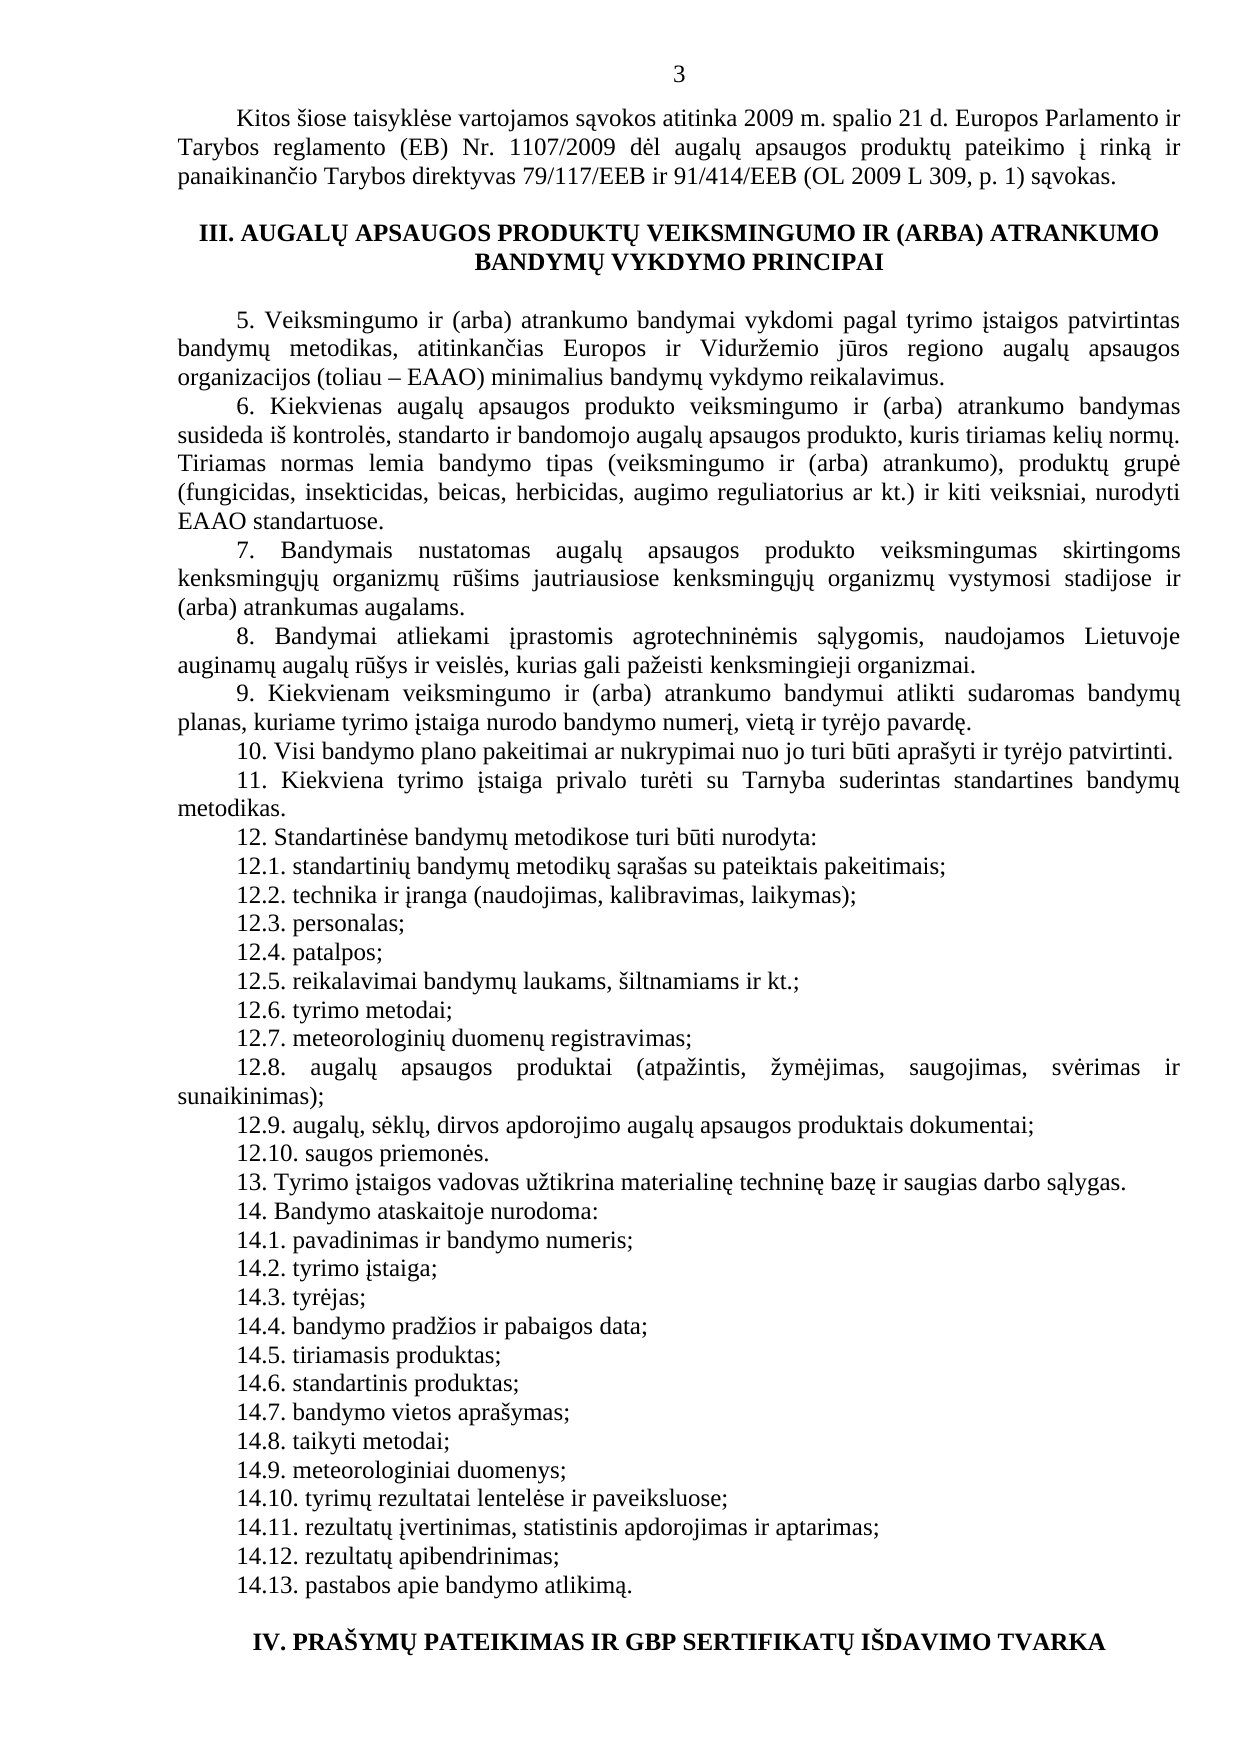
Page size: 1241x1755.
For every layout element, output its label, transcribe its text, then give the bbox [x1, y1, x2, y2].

text 12.6. tyrimo metodai; [177, 995, 1181, 1023]
text 10. Visi bandymo plano pakeitimai ar nukrypimai nuo jo turi būti aprašyti ir tyrėjo patvirtinti. [177, 736, 1181, 765]
text 7. Bandymais nustatomas augalų apsaugos produkto veiksmingumas skirtingoms kenksmingųjų organizmų rūšims jautriausiose kenksmingųjų organizmų vystymosi stadijose ir (arba) atrankumas augalams. [177, 535, 1181, 621]
text 13. Tyrimo įstaigos vadovas užtikrina materialinę techninę bazę ir saugias darbo sąlygas. [177, 1167, 1181, 1196]
text 12.1. standartinių bandymų metodikų sąrašas su pateiktais pakeitimais; [177, 851, 1181, 880]
text 14.6. standartinis produktas; [177, 1368, 1181, 1397]
text 14.12. rezultatų apibendrinimas; [177, 1541, 1181, 1570]
text 11. Kiekviena tyrimo įstaiga privalo turėti su Tarnyba suderintas standartines bandymų metodikas. [177, 765, 1181, 822]
text 12.10. saugos priemonės. [177, 1138, 1181, 1167]
text III. AUGALŲ APSAUGOS PRoduktų VEIKSMINGUMO IR (ARBA) ATRANKUMO BANDYMŲ VYKDYMO PRINCIPAI [177, 218, 1181, 276]
text 14.8. taikyti metodai; [177, 1426, 1181, 1455]
text 9. Kiekvienam veiksmingumo ir (arba) atrankumo bandymui atlikti sudaromas bandymų planas, kuriame tyrimo įstaiga nurodo bandymo numerį, vietą ir tyrėjo pavardę. [177, 678, 1181, 736]
text 8. Bandymai atliekami įprastomis agrotechninėmis sąlygomis, naudojamos Lietuvoje auginamų augalų rūšys ir veislės, kurias gali pažeisti kenksmingieji organizmai. [177, 621, 1181, 678]
text 5. Veiksmingumo ir (arba) atrankumo bandymai vykdomi pagal tyrimo įstaigos patvirtintas bandymų metodikas, atitinkančias Europos ir Viduržemio jūros regiono augalų apsaugos organizacijos (toliau – EAAO) minimalius bandymų vykdymo reikalavimus. [177, 305, 1181, 391]
text 14.4. bandymo pradžios ir pabaigos data; [177, 1311, 1181, 1340]
text 12. Standartinėse bandymų metodikose turi būti nurodyta: [177, 822, 1181, 851]
text 14.11. rezultatų įvertinimas, statistinis apdorojimas ir aptarimas; [177, 1512, 1181, 1541]
text 14.1. pavadinimas ir bandymo numeris; [177, 1225, 1181, 1253]
text 12.5. reikalavimai bandymų laukams, šiltnamiams ir kt.; [177, 966, 1181, 995]
text 12.8. augalų apsaugos produktai (atpažintis, žymėjimas, saugojimas, svėrimas ir sunaikinimas); [177, 1052, 1181, 1110]
text 14.9. meteorologiniai duomenys; [177, 1455, 1181, 1483]
text 6. Kiekvienas augalų apsaugos produkto veiksmingumo ir (arba) atrankumo bandymas susideda iš kontrolės, standarto ir bandomojo augalų apsaugos produkto, kuris tiriamas kelių normų. Tiriamas normas lemia bandymo tipas (veiksmingumo ir (arba) atrankumo), produktų grupė (fungicidas, insekticidas, beicas, herbicidas, augimo reguliatorius ar kt.) ir kiti veiksniai, nurodyti EAAO standartuose. [177, 391, 1181, 535]
text 12.9. augalų, sėklų, dirvos apdorojimo augalų apsaugos produktais dokumentai; [177, 1110, 1181, 1138]
text 14. Bandymo ataskaitoje nurodoma: [177, 1196, 1181, 1225]
text 12.2. technika ir įranga (naudojimas, kalibravimas, laikymas); [177, 880, 1181, 908]
text Kitos šiose taisyklėse vartojamos sąvokos atitinka 2009 m. spalio 21 d. Europos Parlamento ir Tarybos reglamento (EB) Nr. 1107/2009 dėl augalų apsaugos produktų pateikimo į rinką ir panaikinančio Tarybos direktyvas 79/117/EEB ir 91/414/EEB (OL 2009 L 309, p. 1) sąvokas. [177, 103, 1181, 190]
text 14.3. tyrėjas; [177, 1282, 1181, 1311]
text 12.7. meteorologinių duomenų registravimas; [177, 1023, 1181, 1052]
text 12.4. patalpos; [177, 937, 1181, 966]
text 14.10. tyrimų rezultatai lentelėse ir paveiksluose; [177, 1483, 1181, 1512]
text 14.13. pastabos apie bandymo atlikimą. [177, 1570, 1181, 1598]
text 14.5. tiriamasis produktas; [177, 1340, 1181, 1368]
text IV. PRAŠYMŲ PATEIKIMAS IR GBP sertifikatų išdavimo TVARKA [177, 1627, 1181, 1656]
text 12.3. personalas; [177, 908, 1181, 937]
text 14.7. bandymo vietos aprašymas; [177, 1397, 1181, 1426]
text 14.2. tyrimo įstaiga; [177, 1253, 1181, 1282]
